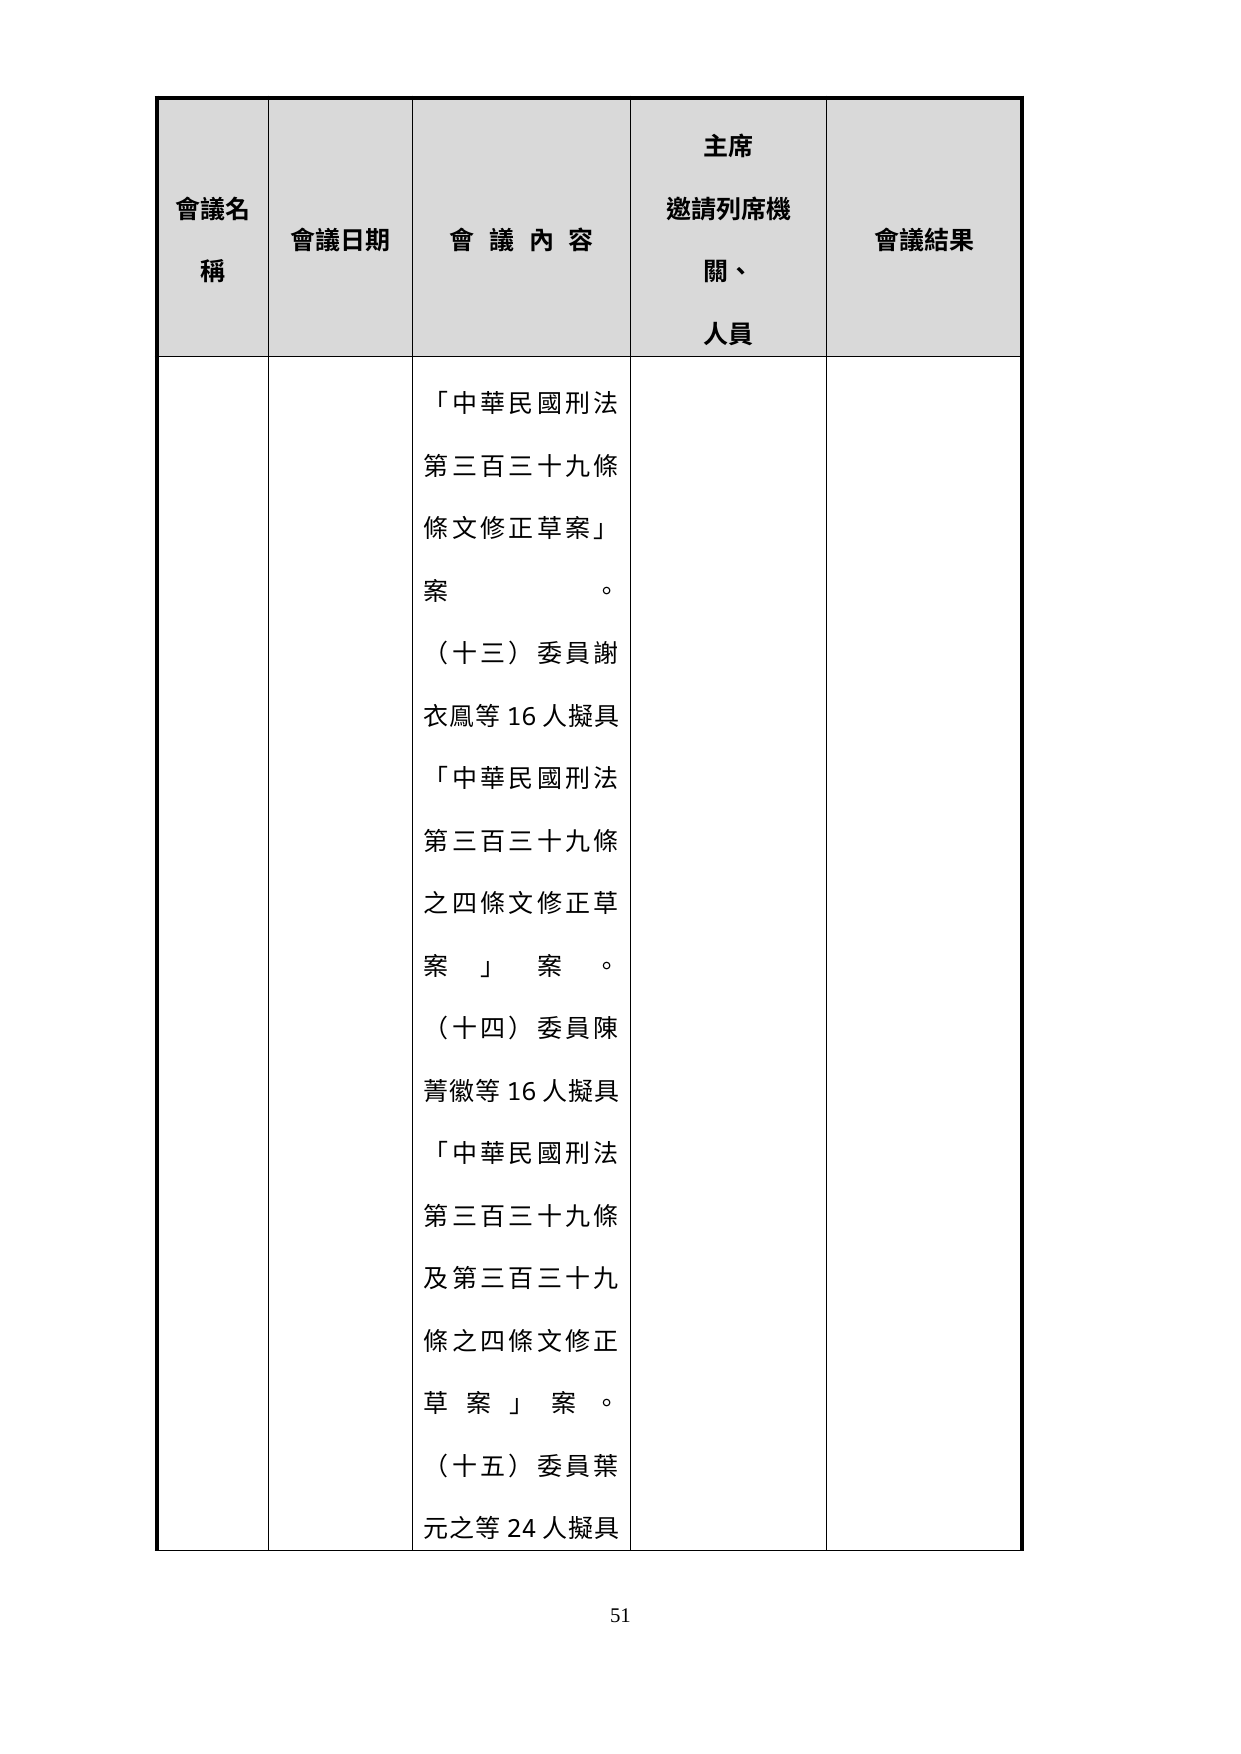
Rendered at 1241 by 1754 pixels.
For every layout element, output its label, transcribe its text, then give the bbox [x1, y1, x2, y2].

table_cell [159, 357, 268, 1550]
table_cell [269, 357, 412, 1550]
table_header 會議結果 [827, 100, 1020, 356]
table_header 主席 邀請列席機關、 人員 [631, 100, 826, 356]
table_cell [631, 357, 826, 1550]
table_header 會議名稱 [159, 100, 268, 356]
table_cell 「中華民國刑法第三百三十九條條文修正草案」案。 （十三）委員謝衣鳯等16人擬具「中華民國刑法第三百三十九條之四條文修正草案」案。 （十四）委員陳菁徽等16人擬具「中華民國刑法第三百三十九條及第三百三十九條之四條文修正草案」案。 （十五）委員葉元之等24人擬具 [413, 357, 630, 1550]
table_cell [827, 357, 1020, 1550]
table_header 會議日期 [269, 100, 412, 356]
table_header 會議內容 [413, 100, 630, 356]
